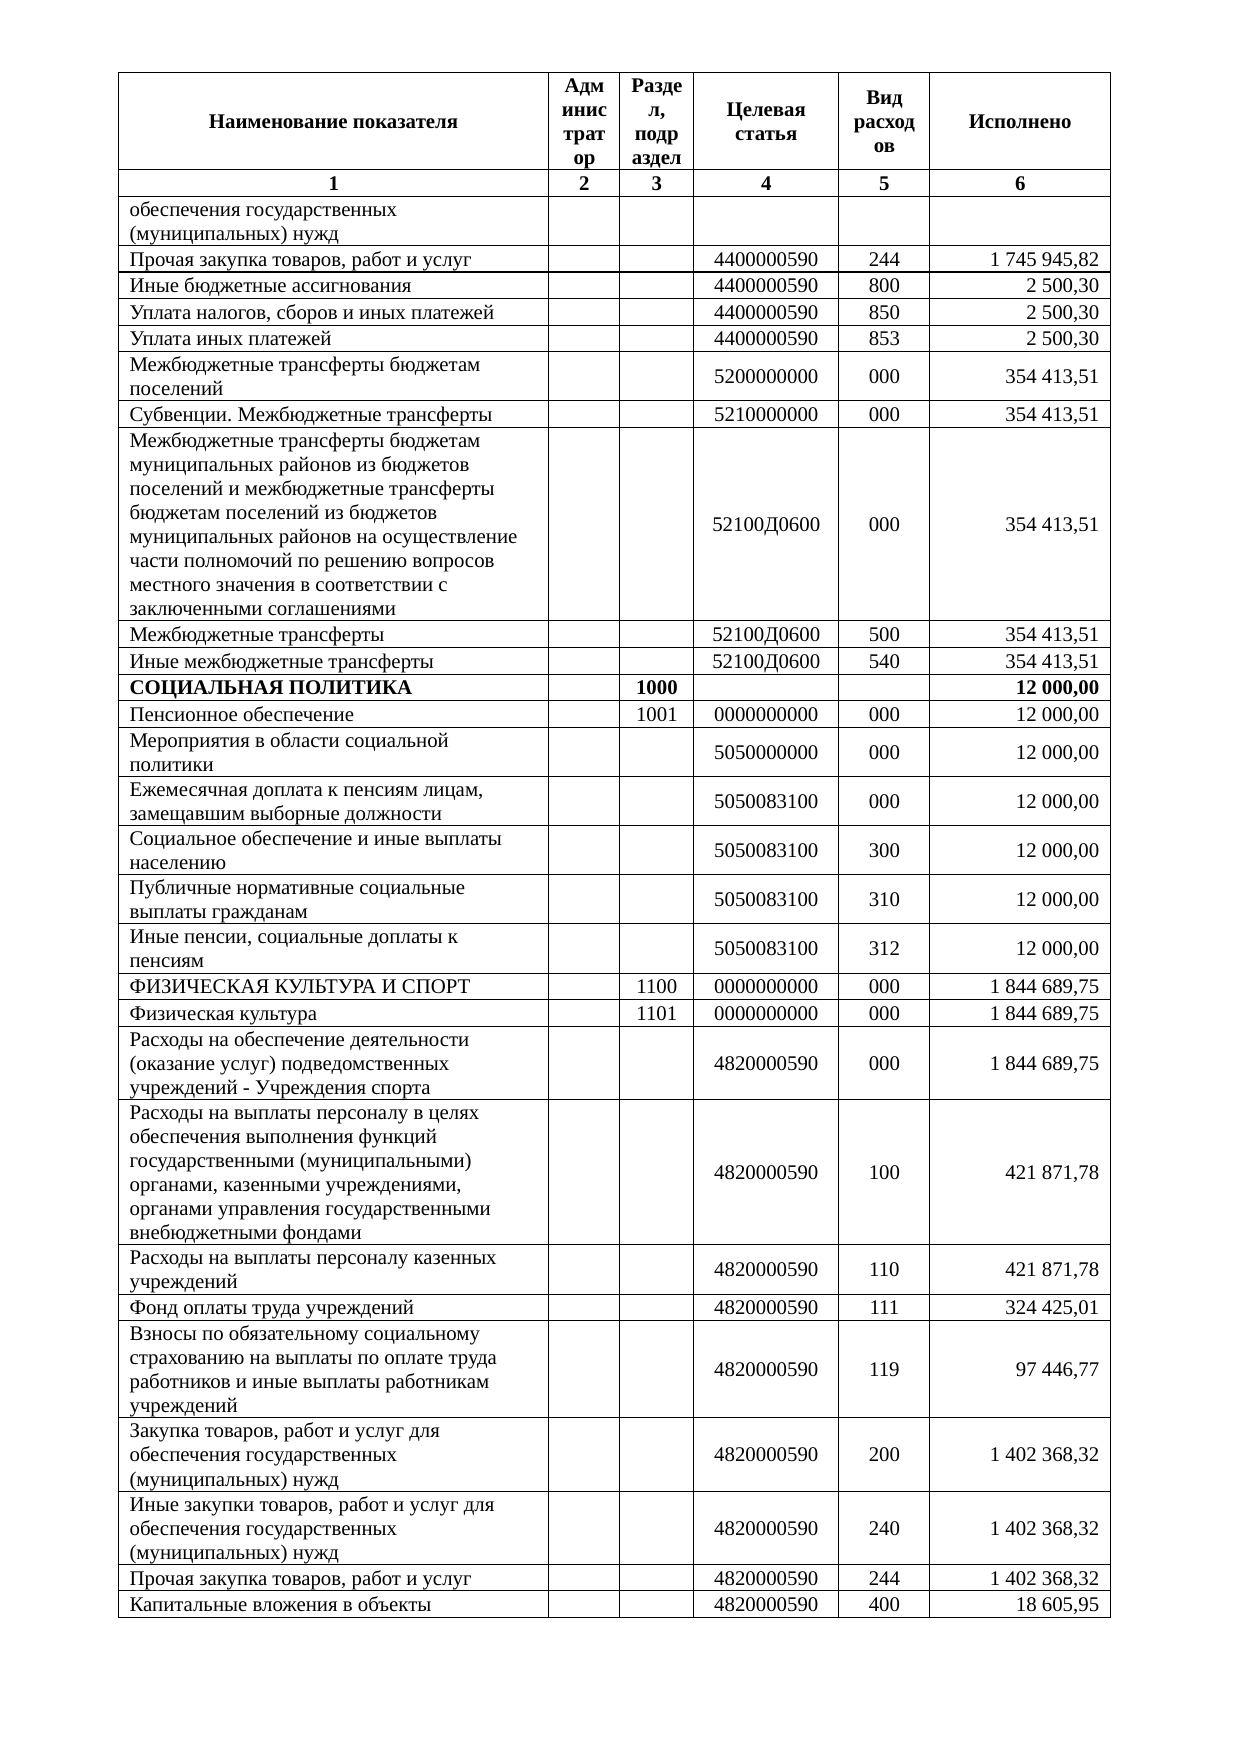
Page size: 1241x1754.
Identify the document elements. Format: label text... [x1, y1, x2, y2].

table_cell 1100 [620, 974, 693, 999]
table_cell [549, 621, 619, 647]
table_cell 0000000000 [694, 974, 838, 999]
table_cell Иные межбюджетные трансферты [119, 648, 548, 673]
table_cell 18 605,95 [930, 1591, 1110, 1617]
table_cell 52100Д0600 [694, 621, 838, 647]
table_cell 200 [839, 1418, 929, 1491]
table_cell 4820000590 [694, 1418, 838, 1491]
table_cell 119 [839, 1321, 929, 1417]
table_cell [839, 197, 929, 245]
table_cell 12 000,00 [930, 728, 1110, 776]
table_cell [549, 728, 619, 776]
table_cell 354 413,51 [930, 648, 1110, 673]
table_cell 12 000,00 [930, 701, 1110, 727]
table_cell Иные бюджетные ассигнования [119, 273, 548, 298]
table_cell [549, 701, 619, 727]
table_cell Уплата иных платежей [119, 326, 548, 351]
table_cell 4820000590 [694, 1100, 838, 1244]
table_cell [620, 1591, 693, 1617]
table_cell 4820000590 [694, 1321, 838, 1417]
table_cell [620, 273, 693, 298]
table_cell 240 [839, 1492, 929, 1564]
table_cell 000 [839, 401, 929, 427]
table_cell Межбюджетные трансферты бюджетам поселений [119, 352, 548, 400]
table_cell 4820000590 [694, 1245, 838, 1293]
table_cell [549, 1027, 619, 1099]
table_cell [549, 826, 619, 874]
table_cell [620, 299, 693, 324]
table_cell Мероприятия в области социальной политики [119, 728, 548, 776]
table_cell 000 [839, 428, 929, 620]
table_cell [549, 197, 619, 245]
table_cell 4400000590 [694, 246, 838, 271]
table_cell [620, 197, 693, 245]
table_cell 12 000,00 [930, 924, 1110, 972]
table_cell 1 402 368,32 [930, 1492, 1110, 1564]
table_cell [620, 826, 693, 874]
table_cell [620, 648, 693, 673]
table_cell 354 413,51 [930, 621, 1110, 647]
table_cell Взносы по обязательному социальному страхованию на выплаты по оплате труда работников и иные выплаты работникам учреждений [119, 1321, 548, 1417]
table_cell [549, 875, 619, 923]
table_cell 324 425,01 [930, 1295, 1110, 1320]
table_header Целевая статья [694, 73, 838, 169]
table_cell 421 871,78 [930, 1100, 1110, 1244]
table_cell 4400000590 [694, 299, 838, 324]
table_cell Межбюджетные трансферты бюджетам муниципальных районов из бюджетов поселений и межбюджетные трансферты бюджетам поселений из бюджетов муниципальных районов на осуществление части полномочий по решению вопросов местного значения в соответствии с заключенными соглашениями [119, 428, 548, 620]
table_cell Расходы на выплаты персоналу в целях обеспечения выполнения функций государственными (муниципальными) органами, казенными учреждениями, органами управления государственными внебюджетными фондами [119, 1100, 548, 1244]
table_cell [620, 924, 693, 972]
table_cell [549, 401, 619, 427]
table_cell 000 [839, 728, 929, 776]
table_cell 6 [930, 170, 1110, 196]
table_cell [620, 326, 693, 351]
table_cell [620, 428, 693, 620]
table_cell 2 500,30 [930, 273, 1110, 298]
table_cell обеспечения государственных (муниципальных) нужд [119, 197, 548, 245]
table_cell 354 413,51 [930, 428, 1110, 620]
table_cell 000 [839, 974, 929, 999]
table_cell 000 [839, 701, 929, 727]
table_cell 4820000590 [694, 1565, 838, 1590]
table_cell [549, 1295, 619, 1320]
table_cell [549, 299, 619, 324]
table_cell [549, 1000, 619, 1026]
table_cell Иные пенсии, социальные доплаты к пенсиям [119, 924, 548, 972]
table_cell 52100Д0600 [694, 648, 838, 673]
table_cell 000 [839, 777, 929, 825]
table_cell Расходы на обеспечение деятельности (оказание услуг) подведомственных учреждений - Учреждения спорта [119, 1027, 548, 1099]
table_cell 354 413,51 [930, 401, 1110, 427]
table_cell [620, 401, 693, 427]
table_cell Прочая закупка товаров, работ и услуг [119, 1565, 548, 1590]
table_cell 1101 [620, 1000, 693, 1026]
table_header Раздел, подраздел [620, 73, 693, 169]
table_cell 12 000,00 [930, 777, 1110, 825]
table_cell 1000 [620, 675, 693, 700]
table_cell 4400000590 [694, 273, 838, 298]
table_cell Иные закупки товаров, работ и услуг для обеспечения государственных (муниципальных) нужд [119, 1492, 548, 1564]
table_cell 4820000590 [694, 1591, 838, 1617]
table_cell 000 [839, 1000, 929, 1026]
table_cell 000 [839, 352, 929, 400]
table_cell [549, 246, 619, 271]
table_cell 12 000,00 [930, 875, 1110, 923]
table_cell [549, 326, 619, 351]
table_cell [620, 1321, 693, 1417]
table_cell 300 [839, 826, 929, 874]
table_cell [620, 246, 693, 271]
table_cell 0000000000 [694, 701, 838, 727]
table_cell 000 [839, 1027, 929, 1099]
table_cell [620, 1565, 693, 1590]
table_cell 1 844 689,75 [930, 1000, 1110, 1026]
table_cell [549, 924, 619, 972]
table_cell 2 [549, 170, 619, 196]
table_cell 354 413,51 [930, 352, 1110, 400]
table_cell 312 [839, 924, 929, 972]
table_cell [930, 197, 1110, 245]
table_cell Закупка товаров, работ и услуг для обеспечения государственных (муниципальных) нужд [119, 1418, 548, 1491]
table_cell Капитальные вложения в объекты [119, 1591, 548, 1617]
table_cell Фонд оплаты труда учреждений [119, 1295, 548, 1320]
table_cell 244 [839, 246, 929, 271]
table_cell [620, 352, 693, 400]
table_cell [839, 675, 929, 700]
table_cell [549, 1321, 619, 1417]
table_cell 111 [839, 1295, 929, 1320]
table_cell 52100Д0600 [694, 428, 838, 620]
table_cell 5050083100 [694, 924, 838, 972]
table_cell [620, 1295, 693, 1320]
table_cell 1 745 945,82 [930, 246, 1110, 271]
table_cell [549, 428, 619, 620]
table_cell 110 [839, 1245, 929, 1293]
table_cell 500 [839, 621, 929, 647]
table_cell Ежемесячная доплата к пенсиям лицам, замещавшим выборные должности [119, 777, 548, 825]
table_cell 1 844 689,75 [930, 1027, 1110, 1099]
table_cell Социальное обеспечение и иные выплаты населению [119, 826, 548, 874]
table_cell 0000000000 [694, 1000, 838, 1026]
table_cell [549, 974, 619, 999]
table_cell 97 446,77 [930, 1321, 1110, 1417]
table_cell [620, 621, 693, 647]
table_cell [549, 648, 619, 673]
table_cell 2 500,30 [930, 326, 1110, 351]
table_cell 5050083100 [694, 777, 838, 825]
table_cell [620, 728, 693, 776]
table_cell [694, 197, 838, 245]
table_cell 4400000590 [694, 326, 838, 351]
table_cell [549, 1245, 619, 1293]
table_cell 4820000590 [694, 1295, 838, 1320]
table_header Вид расходов [839, 73, 929, 169]
table_cell [549, 675, 619, 700]
table_cell [620, 1027, 693, 1099]
table_cell 1001 [620, 701, 693, 727]
table_cell 3 [620, 170, 693, 196]
table_cell 540 [839, 648, 929, 673]
table_cell [549, 1591, 619, 1617]
table_cell [620, 777, 693, 825]
table_cell Уплата налогов, сборов и иных платежей [119, 299, 548, 324]
table_cell СОЦИАЛЬНАЯ ПОЛИТИКА [119, 675, 548, 700]
table_cell Пенсионное обеспечение [119, 701, 548, 727]
table_cell 244 [839, 1565, 929, 1590]
table_cell Расходы на выплаты персоналу казенных учреждений [119, 1245, 548, 1293]
table_cell 1 402 368,32 [930, 1565, 1110, 1590]
table_cell 1 [119, 170, 548, 196]
table_cell Физическая культура [119, 1000, 548, 1026]
table_cell 5050083100 [694, 875, 838, 923]
table_cell [549, 352, 619, 400]
table_cell [549, 1100, 619, 1244]
table_cell [694, 675, 838, 700]
table_cell 12 000,00 [930, 826, 1110, 874]
table_cell 310 [839, 875, 929, 923]
table_header Исполнено [930, 73, 1110, 169]
table_cell 5200000000 [694, 352, 838, 400]
table_cell Межбюджетные трансферты [119, 621, 548, 647]
table_cell 1 402 368,32 [930, 1418, 1110, 1491]
table_cell [620, 875, 693, 923]
table_cell 1 844 689,75 [930, 974, 1110, 999]
table_cell Прочая закупка товаров, работ и услуг [119, 246, 548, 271]
table_cell [620, 1492, 693, 1564]
table_cell 5210000000 [694, 401, 838, 427]
table_cell [620, 1418, 693, 1491]
table_cell [549, 273, 619, 298]
table_cell 5050083100 [694, 826, 838, 874]
table_cell 421 871,78 [930, 1245, 1110, 1293]
table_cell [620, 1100, 693, 1244]
table_cell 2 500,30 [930, 299, 1110, 324]
table_cell [549, 1492, 619, 1564]
table_header Администратор [549, 73, 619, 169]
table_cell 5 [839, 170, 929, 196]
table_cell 5050000000 [694, 728, 838, 776]
table_cell 4820000590 [694, 1027, 838, 1099]
table_cell [549, 1565, 619, 1590]
table_header Наименование показателя [119, 73, 548, 169]
table_cell 850 [839, 299, 929, 324]
table_cell Публичные нормативные социальные выплаты гражданам [119, 875, 548, 923]
table_cell [620, 1245, 693, 1293]
table_cell Субвенции. Межбюджетные трансферты [119, 401, 548, 427]
table_cell 853 [839, 326, 929, 351]
table_cell [549, 777, 619, 825]
table_cell 100 [839, 1100, 929, 1244]
table_cell [549, 1418, 619, 1491]
table_cell 800 [839, 273, 929, 298]
table_cell ФИЗИЧЕСКАЯ КУЛЬТУРА И СПОРТ [119, 974, 548, 999]
table_cell 4820000590 [694, 1492, 838, 1564]
table_cell 12 000,00 [930, 675, 1110, 700]
table_cell 400 [839, 1591, 929, 1617]
table_cell 4 [694, 170, 838, 196]
